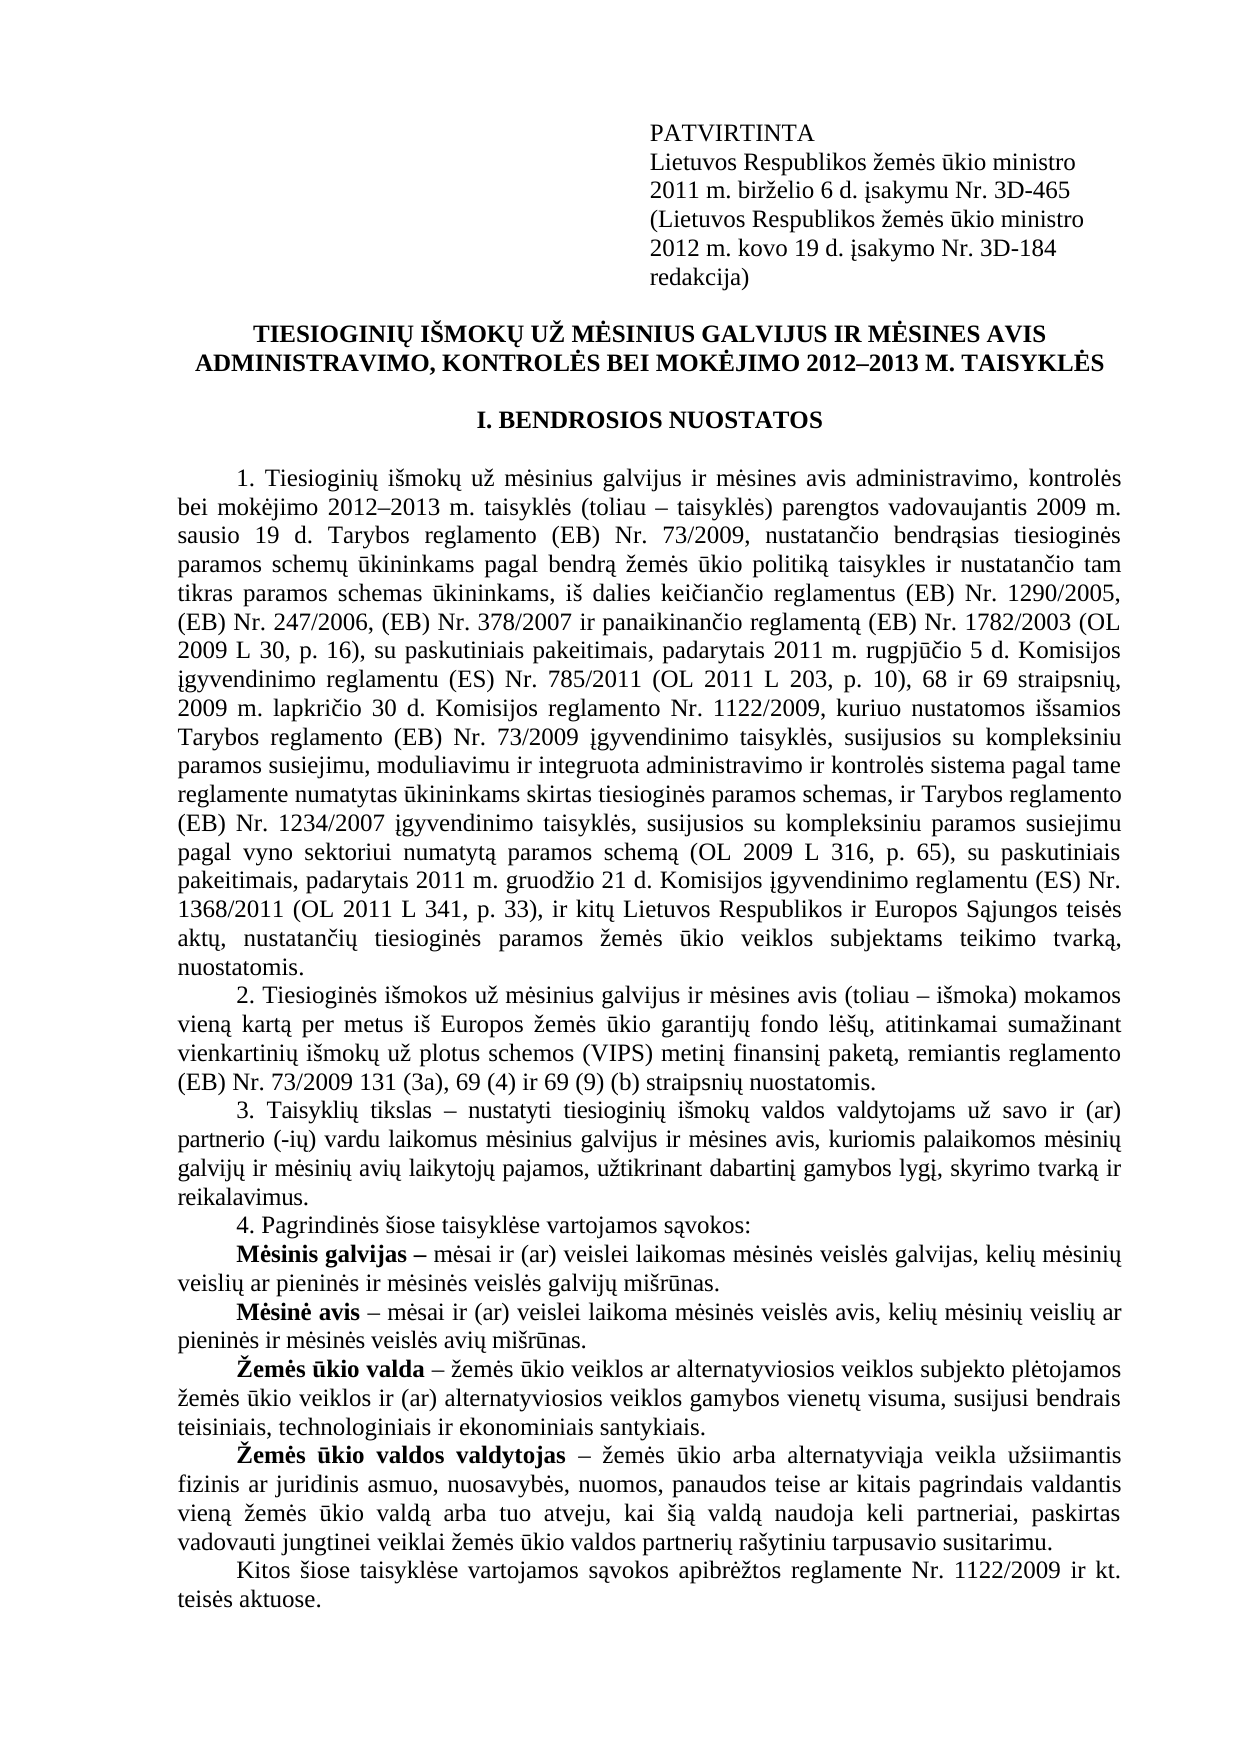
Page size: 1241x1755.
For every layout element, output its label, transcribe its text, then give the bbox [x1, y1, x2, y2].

text redakcija) [649, 262, 1122, 291]
text 3. Taisyklių tikslas – nustatyti tiesioginių išmokų valdos valdytojams už savo ir (ar) partnerio (-ių) vardu laikomus mėsinius galvijus ir mėsines avis, kuriomis palaikomos mėsinių galvijų ir mėsinių avių laikytojų pajamos, užtikrinant dabartinį gamybos lygį, skyrimo tvarką ir reikalavimus. [177, 1096, 1122, 1211]
text Mėsinis galvijas – mėsai ir (ar) veislei laikomas mėsinės veislės galvijas, kelių mėsinių veislių ar pieninės ir mėsinės veislės galvijų mišrūnas. [177, 1239, 1122, 1297]
text Lietuvos Respublikos žemės ūkio ministro [649, 147, 1122, 176]
text TIESIOGINIŲ IŠMOKŲ UŽ MĖSINIUS GALVIJUS ir MĖSINES avis ADMINISTRAVIMO, KONTROLĖS BEI MOKĖJIMO 2012–2013 m. TAISYKLĖS [177, 319, 1122, 377]
text 1. Tiesioginių išmokų už mėsinius galvijus ir mėsines avis administravimo, kontrolės bei mokėjimo 2012–2013 m. taisyklės (toliau – taisyklės) parengtos vadovaujantis 2009 m. sausio 19 d. Tarybos reglamento (EB) Nr. 73/2009, nustatančio bendrąsias tiesioginės paramos schemų ūkininkams pagal bendrą žemės ūkio politiką taisykles ir nustatančio tam tikras paramos schemas ūkininkams, iš dalies keičiančio reglamentus (EB) Nr. 1290/2005, (EB) Nr. 247/2006, (EB) Nr. 378/2007 ir panaikinančio reglamentą (EB) Nr. 1782/2003 (OL 2009 L 30, p. 16), su paskutiniais pakeitimais, padarytais 2011 m. rugpjūčio 5 d. Komisijos įgyvendinimo reglamentu (ES) Nr. 785/2011 (OL 2011 L 203, p. 10), 68 ir 69 straipsnių, 2009 m. lapkričio 30 d. Komisijos reglamento Nr. 1122/2009, kuriuo nustatomos išsamios Tarybos reglamento (EB) Nr. 73/2009 įgyvendinimo taisyklės, susijusios su kompleksiniu paramos susiejimu, moduliavimu ir integruota administravimo ir kontrolės sistema pagal tame reglamente numatytas ūkininkams skirtas tiesioginės paramos schemas, ir Tarybos reglamento (EB) Nr. 1234/2007 įgyvendinimo taisyklės, susijusios su kompleksiniu paramos susiejimu pagal vyno sektoriui numatytą paramos schemą (OL 2009 L 316, p. 65), su paskutiniais pakeitimais, padarytais 2011 m. gruodžio 21 d. Komisijos įgyvendinimo reglamentu (ES) Nr. 1368/2011 (OL 2011 L 341, p. 33), ir kitų Lietuvos Respublikos ir Europos Sąjungos teisės aktų, nustatančių tiesioginės paramos žemės ūkio veiklos subjektams teikimo tvarką, nuostatomis. [177, 463, 1122, 981]
text Žemės ūkio valda – žemės ūkio veiklos ar alternatyviosios veiklos subjekto plėtojamos žemės ūkio veiklos ir (ar) alternatyviosios veiklos gamybos vienetų visuma, susijusi bendrais teisiniais, technologiniais ir ekonominiais santykiais. [177, 1354, 1122, 1441]
text Žemės ūkio valdos valdytojas – žemės ūkio arba alternatyviąja veikla užsiimantis fizinis ar juridinis asmuo, nuosavybės, nuomos, panaudos teise ar kitais pagrindais valdantis vieną žemės ūkio valdą arba tuo atveju, kai šią valdą naudoja keli partneriai, paskirtas vadovauti jungtinei veiklai žemės ūkio valdos partnerių rašytiniu tarpusavio susitarimu. [177, 1441, 1122, 1556]
text Kitos šiose taisyklėse vartojamos sąvokos apibrėžtos reglamente Nr. 1122/2009 ir kt. teisės aktuose. [177, 1556, 1122, 1613]
text 2011 m. birželio 6 d. įsakymu Nr. 3D-465 [649, 176, 1122, 204]
text PATVIRTINTA [649, 118, 1122, 147]
text 4. Pagrindinės šiose taisyklėse vartojamos sąvokos: [177, 1211, 1122, 1239]
text I. BENDROSIOS NUOSTATOS [177, 406, 1122, 434]
text (Lietuvos Respublikos žemės ūkio ministro [649, 204, 1122, 233]
text 2. Tiesioginės išmokos už mėsinius galvijus ir mėsines avis (toliau – išmoka) mokamos vieną kartą per metus iš Europos žemės ūkio garantijų fondo lėšų, atitinkamai sumažinant vienkartinių išmokų už plotus schemos (VIPS) metinį finansinį paketą, remiantis reglamento (EB) Nr. 73/2009 131 (3a), 69 (4) ir 69 (9) (b) straipsnių nuostatomis. [177, 981, 1122, 1096]
text 2012 m. kovo 19 d. įsakymo Nr. 3D-184 [649, 233, 1122, 262]
text Mėsinė avis – mėsai ir (ar) veislei laikoma mėsinės veislės avis, kelių mėsinių veislių ar pieninės ir mėsinės veislės avių mišrūnas. [177, 1297, 1122, 1354]
